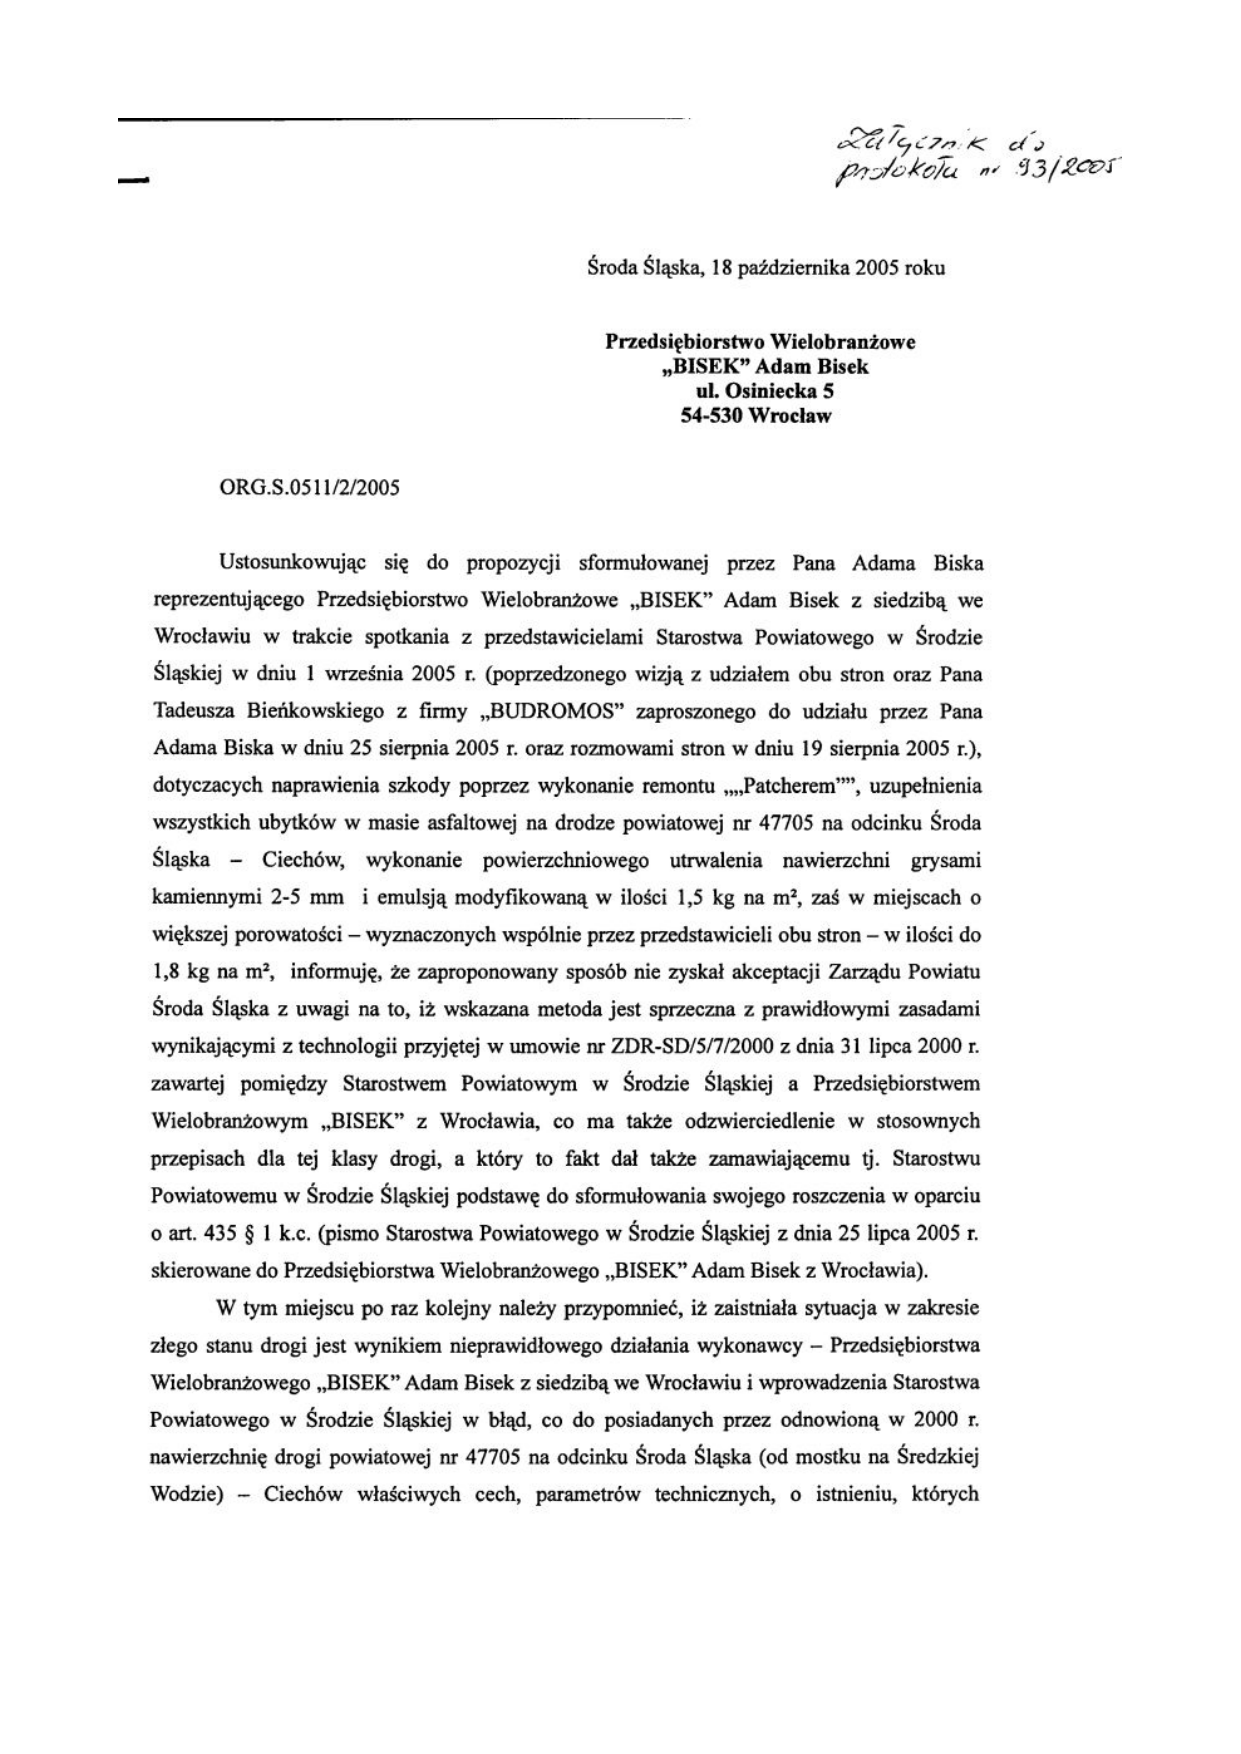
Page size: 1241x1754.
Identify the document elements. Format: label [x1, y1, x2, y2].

picture [118, 118, 1122, 1540]
